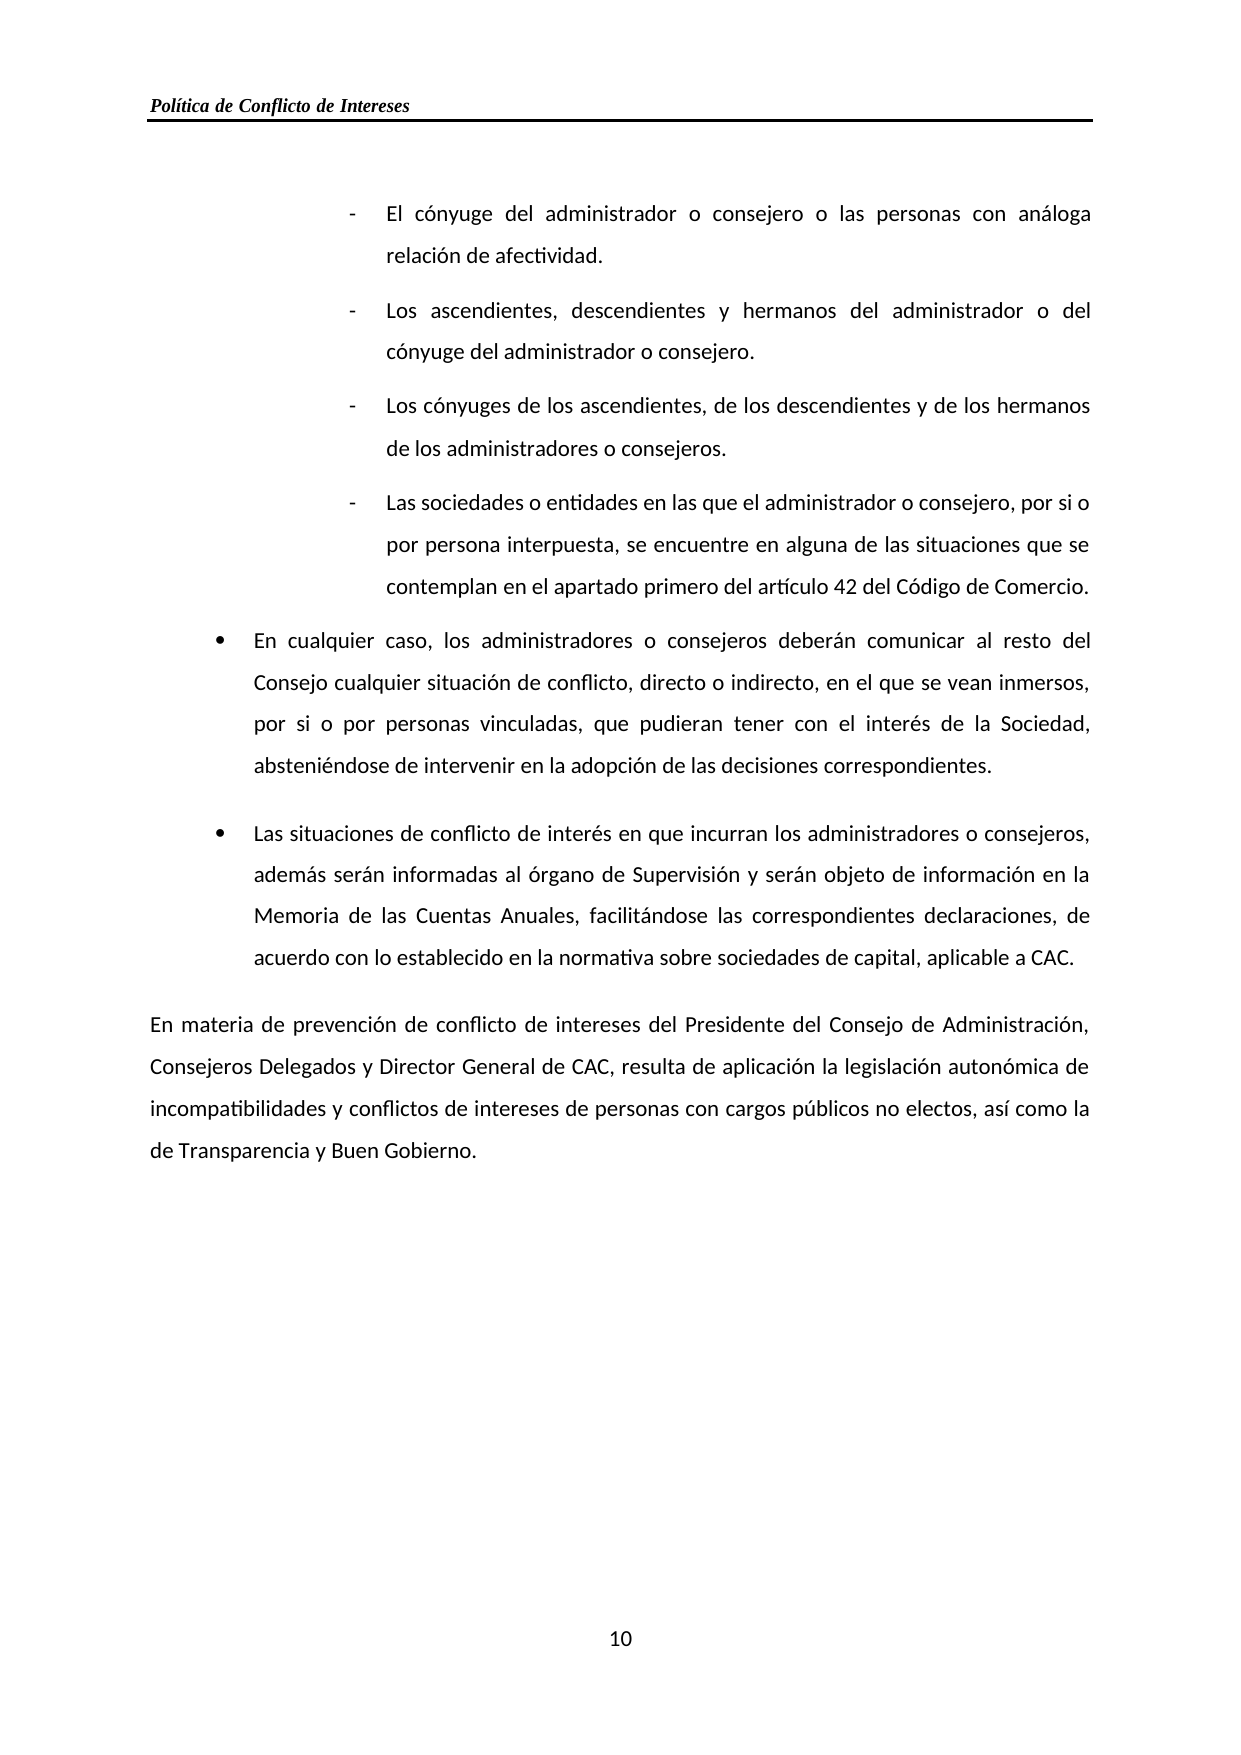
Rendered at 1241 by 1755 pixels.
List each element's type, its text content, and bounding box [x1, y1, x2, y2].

text En materia de prevención de conflicto de intereses del Presidente del Consejo de Administración, Consejeros Delegados y Director General de CAC, resulta de aplicación la legislación autonómica de incompatibilidades y conflictos de intereses de personas con cargos públicos no electos, así como la de Transparencia y Buen Gobierno. [150, 1010, 1091, 1164]
list El cónyuge del administrador o consejero o las personas con análoga relación de afectividad. [349, 199, 1091, 269]
list Las sociedades o entidades en las que el administrador o consejero, por si o por persona interpuesta, se encuentre en alguna de las situaciones que se contemplan en el apartado primero del artículo 42 del Código de Comercio. [349, 488, 1091, 600]
list En cualquier caso, los administradores o consejeros deberán comunicar al resto del Consejo cualquier situación de conflicto, directo o indirecto, en el que se vean inmersos, por si o por personas vinculadas, que pudieran tener con el interés de la Sociedad, absteniéndose de intervenir en la adopción de las decisiones correspondientes. [216, 627, 1091, 779]
list Las situaciones de conflicto de interés en que incurran los administradores o consejeros, además serán informadas al órgano de Supervisión y serán objeto de información en la Memoria de las Cuentas Anuales, facilitándose las correspondientes declaraciones, de acuerdo con lo establecido en la normativa sobre sociedades de capital, aplicable a CAC. [216, 819, 1092, 971]
list Los cónyuges de los ascendientes, de los descendientes y de los hermanos de los administradores o consejeros. [349, 392, 1091, 462]
list Los ascendientes, descendientes y hermanos del administrador o del cónyuge del administrador o consejero. [349, 296, 1091, 365]
